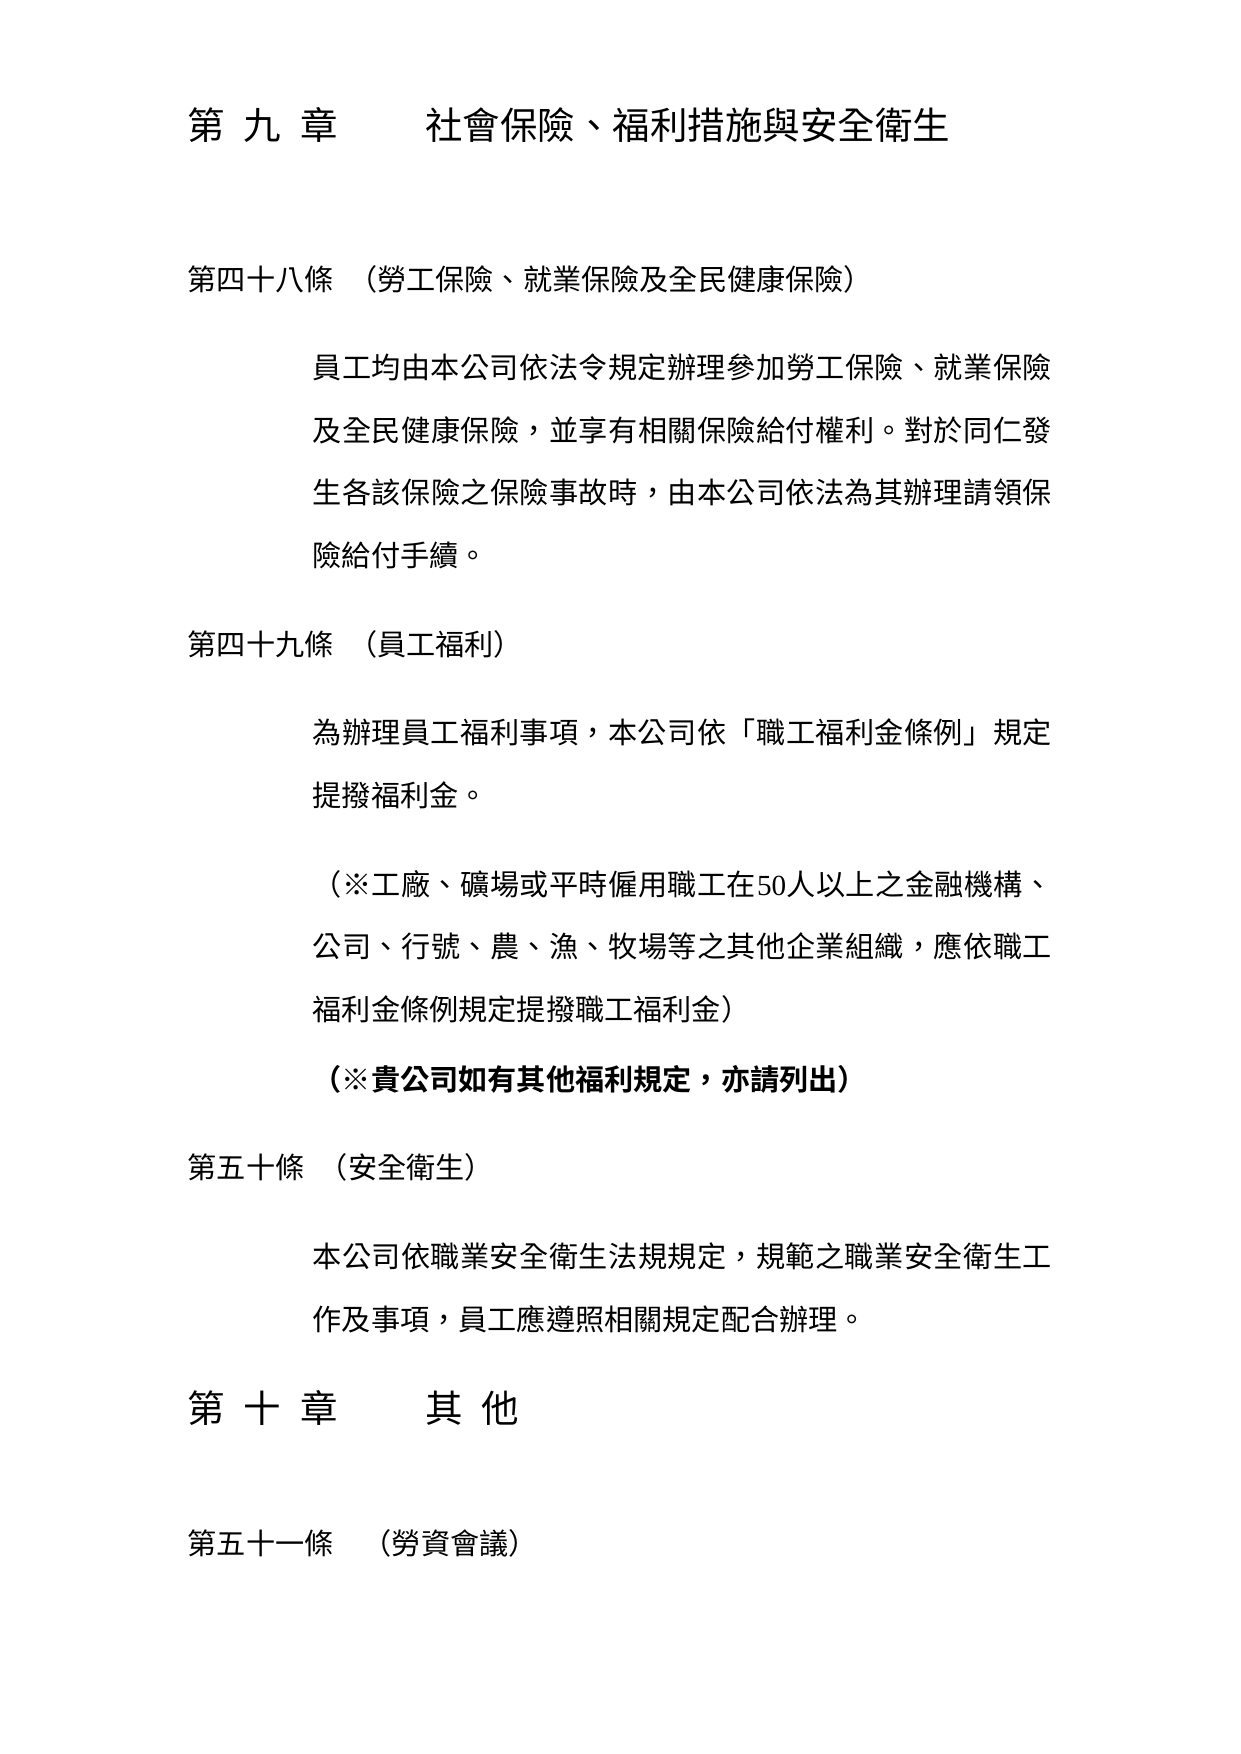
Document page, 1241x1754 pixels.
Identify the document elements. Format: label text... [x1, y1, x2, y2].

text 為辦理員工福利事項，本公司依「職工福利金條例」規定提撥福利金。 [312, 689, 1053, 814]
text 第五十條 （安全衛生） [187, 1124, 1053, 1187]
subtitle 其 他 [187, 1364, 1053, 1427]
text 第四十八條 （勞工保險、就業保險及全民健康保險） [187, 236, 1053, 298]
text 本公司依職業安全衛生法規規定，規範之職業安全衛生工作及事項，員工應遵照相關規定配合辦理。 [312, 1213, 1053, 1338]
subtitle 社會保險、福利措施與安全衛生 [187, 82, 1053, 144]
text 第五十一條 （勞資會議） [187, 1500, 1053, 1563]
text 員工均由本公司依法令規定辦理參加勞工保險、就業保險及全民健康保險，並享有相關保險給付權利。對於同仁發生各該保險之保險事故時，由本公司依法為其辦理請領保險給付手續。 [312, 324, 1053, 574]
text （※貴公司如有其他福利規定，亦請列出） [312, 1036, 1053, 1098]
text （※工廠、礦場或平時僱用職工在50人以上之金融機構、公司、行號、農、漁、牧場等之其他企業組織，應依職工福利金條例規定提撥職工福利金） [312, 841, 1053, 1028]
text 第四十九條 （員工福利） [187, 601, 1053, 663]
